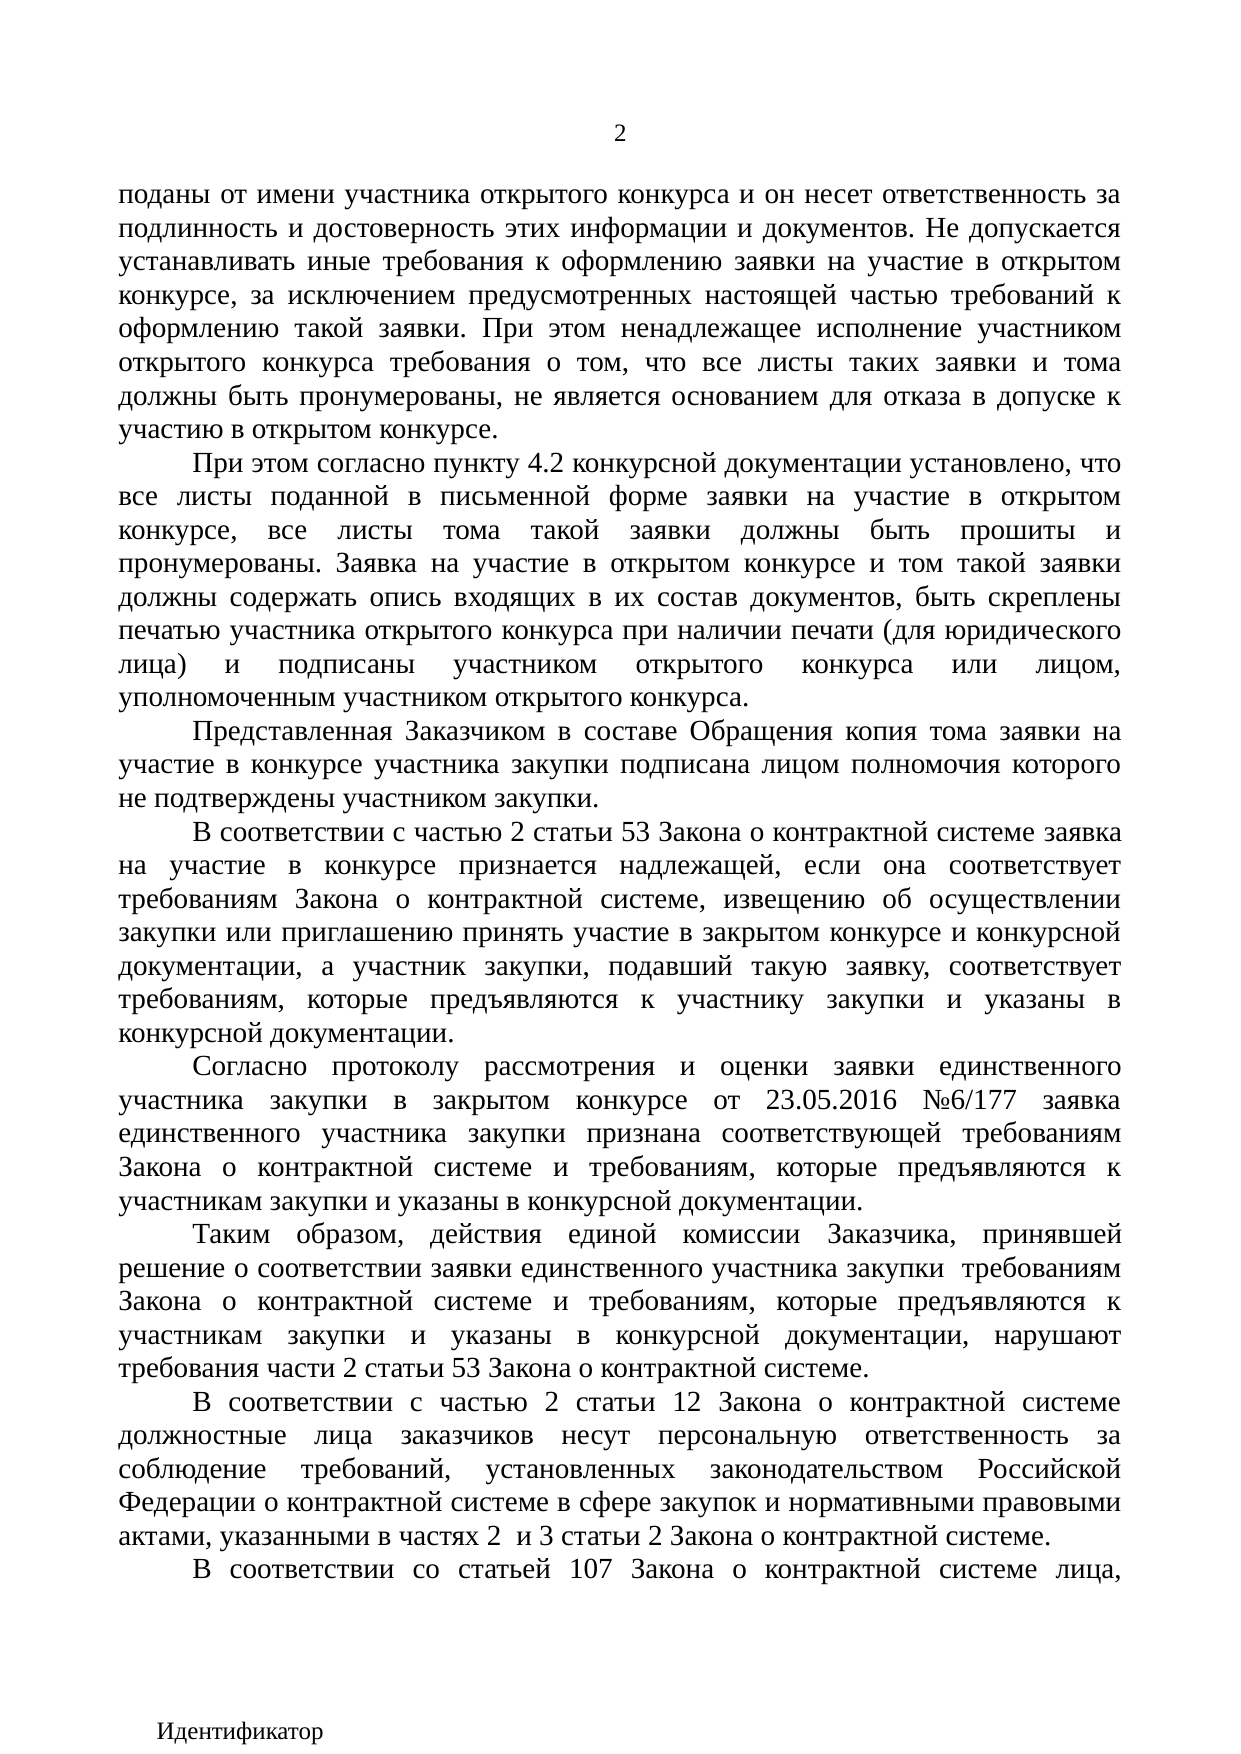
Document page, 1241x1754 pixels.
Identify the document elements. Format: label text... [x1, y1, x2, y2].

text поданы от имени участника открытого конкурса и он несет ответственность за подлинность и достоверность этих информации и документов. Не допускается устанавливать иные требования к оформлению заявки на участие в открытом конкурсе, за исключением предусмотренных настоящей частью требований к оформлению такой заявки. При этом ненадлежащее исполнение участником открытого конкурса требования о том, что все листы таких заявки и тома должны быть пронумерованы, не является основанием для отказа в допуске к участию в открытом конкурсе. [118, 176, 1122, 445]
text В соответствии с частью 2 статьи 53 Закона о контрактной системе заявка на участие в конкурсе признается надлежащей, если она соответствует требованиям Закона о контрактной системе, извещению об осуществлении закупки или приглашению принять участие в закрытом конкурсе и конкурсной документации, а участник закупки, подавший такую заявку, соответствует требованиям, которые предъявляются к участнику закупки и указаны в конкурсной документации. [118, 814, 1122, 1048]
text При этом согласно пункту 4.2 конкурсной документации установлено, что все листы поданной в письменной форме заявки на участие в открытом конкурсе, все листы тома такой заявки должны быть прошиты и пронумерованы. Заявка на участие в открытом конкурсе и том такой заявки должны содержать опись входящих в их состав документов, быть скреплены печатью участника открытого конкурса при наличии печати (для юридического лица) и подписаны участником открытого конкурса или лицом, уполномоченным участником открытого конкурса. [118, 445, 1122, 713]
text В соответствии со статьей 107 Закона о контрактной системе лица, [118, 1552, 1122, 1585]
text В соответствии с частью 2 статьи 12 Закона о контрактной системе должностные лица заказчиков несут персональную ответственность за соблюдение требований, установленных законодательством Российской Федерации о контрактной системе в сфере закупок и нормативными правовыми актами, указанными в частях 2 и 3 статьи 2 Закона о контрактной системе. [118, 1384, 1122, 1552]
text Согласно протоколу рассмотрения и оценки заявки единственного участника закупки в закрытом конкурсе от 23.05.2016 №6/177 заявка единственного участника закупки признана соответствующей требованиям Закона о контрактной системе и требованиям, которые предъявляются к участникам закупки и указаны в конкурсной документации. [118, 1048, 1122, 1216]
text Представленная Заказчиком в составе Обращения копия тома заявки на участие в конкурсе участника закупки подписана лицом полномочия которого не подтверждены участником закупки. [118, 713, 1122, 814]
text Таким образом, действия единой комиссии Заказчика, принявшей решение о соответствии заявки единственного участника закупки требованиям Закона о контрактной системе и требованиям, которые предъявляются к участникам закупки и указаны в конкурсной документации, нарушают требования части 2 статьи 53 Закона о контрактной системе. [118, 1216, 1122, 1384]
